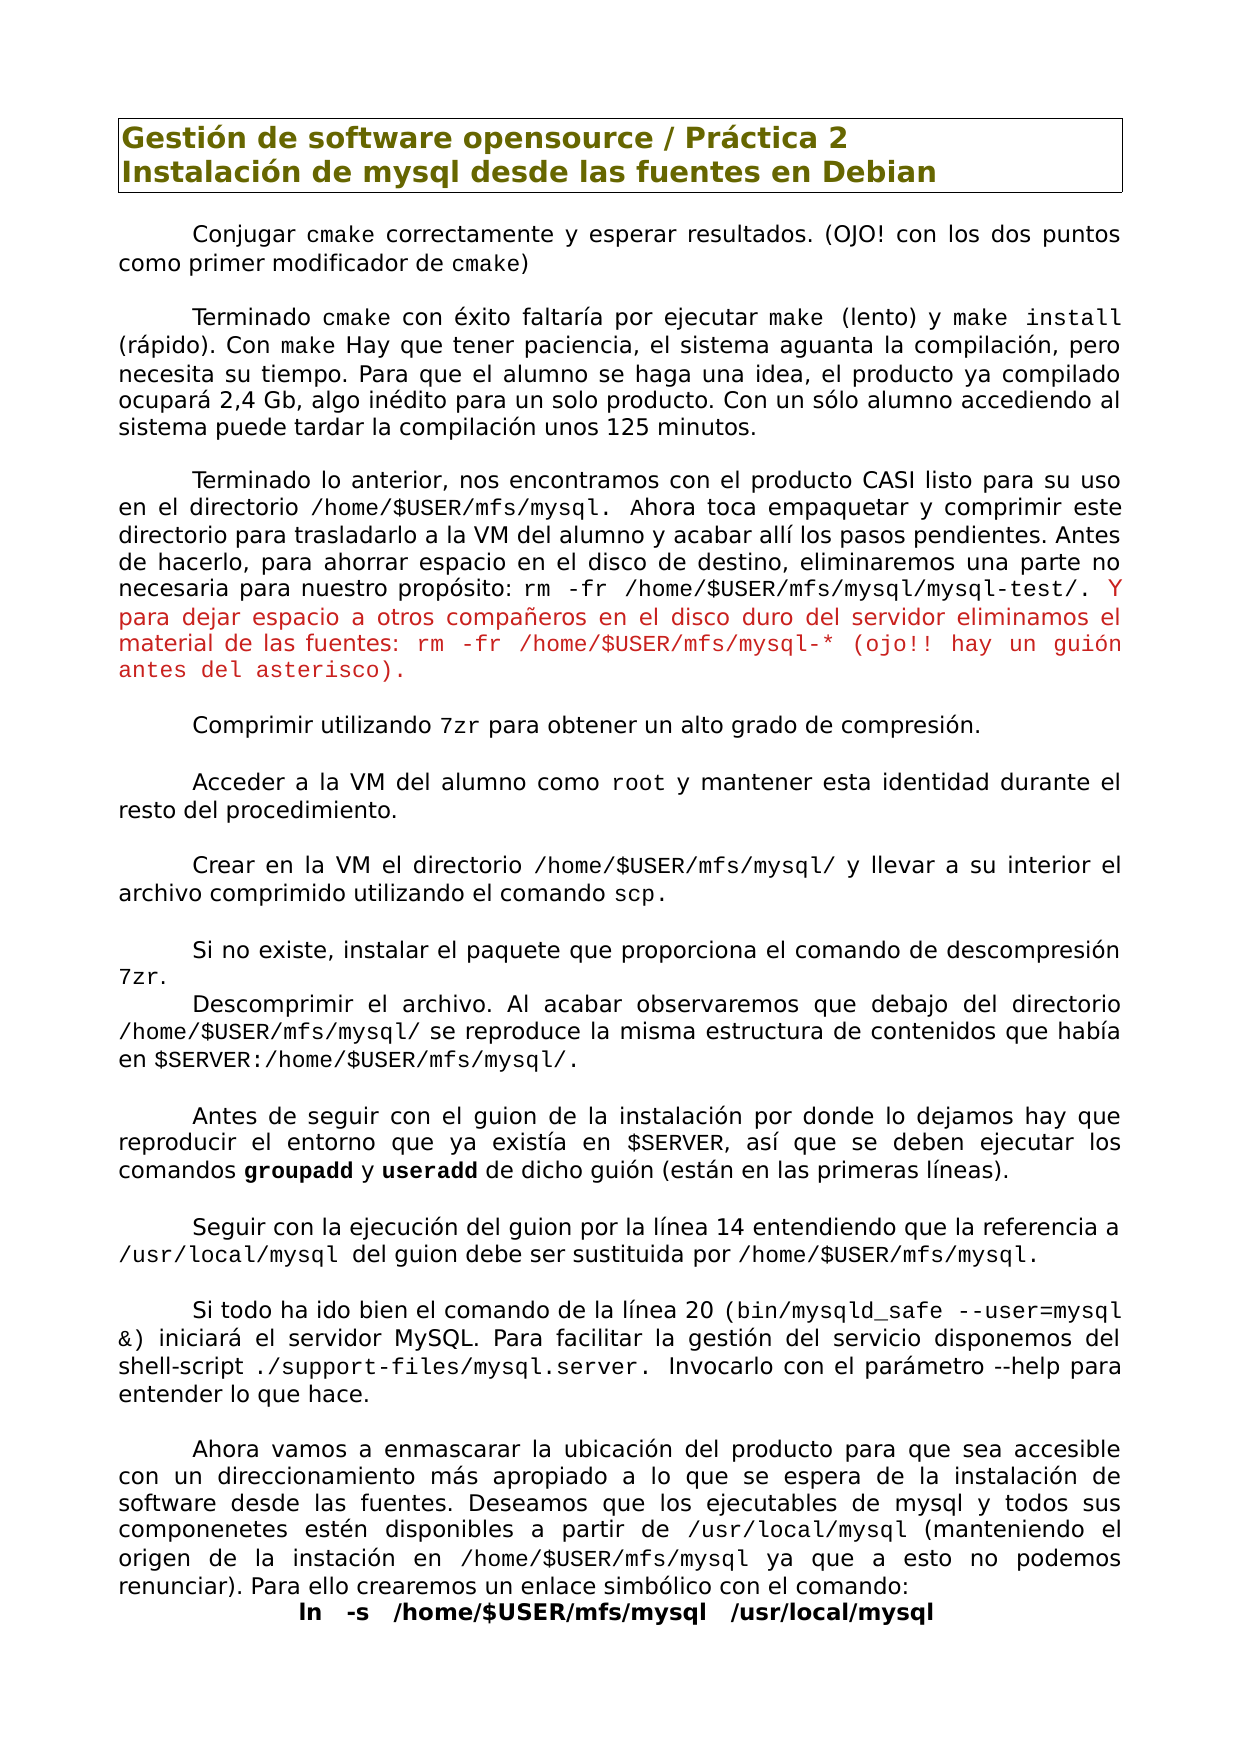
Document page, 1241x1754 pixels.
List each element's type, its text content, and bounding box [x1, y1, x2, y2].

text Crear en la VM el directorio /home/$USER/mfs/mysql/ y llevar a su interior el archivo comprimido utilizando el comando scp. [118, 852, 1122, 908]
text Si no existe, instalar el paquete que proporciona el comando de descompresión 7zr. [118, 937, 1122, 992]
text Comprimir utilizando 7zr para obtener un alto grado de compresión. [118, 713, 1122, 741]
text Conjugar cmake correctamente y esperar resultados. (OJO! con los dos puntos como primer modificador de cmake) [118, 222, 1122, 278]
text Si todo ha ido bien el comando de la línea 20 (bin/mysqld_safe --user=mysql &) iniciará el servidor MySQL. Para facilitar la gestión del servicio disponemos del shell-script ./support-files/mysql.server. Invocarlo con el parámetro --help para entender lo que hace. [118, 1297, 1122, 1408]
text Descomprimir el archivo. Al acabar observaremos que debajo del directorio /home/$USER/mfs/mysql/ se reproduce la misma estructura de contenidos que había en $SERVER:/home/$USER/mfs/mysql/. [118, 992, 1122, 1074]
text Terminado lo anterior, nos encontramos con el producto CASI listo para su uso en el directorio /home/$USER/mfs/mysql. Ahora toca empaquetar y comprimir este directorio para trasladarlo a la VM del alumno y acabar allí los pasos pendientes. Antes de hacerlo, para ahorrar espacio en el disco de destino, eliminaremos una parte no necesaria para nuestro propósito: rm -fr /home/$USER/mfs/mysql/mysql-test/. Y para dejar espacio a otros compañeros en el disco duro del servidor eliminamos el material de las fuentes: rm -fr /home/$USER/mfs/mysql-* (ojo!! hay un guión antes del asterisco). [118, 467, 1122, 684]
text Antes de seguir con el guion de la instalación por donde lo dejamos hay que reproducir el entorno que ya existía en $SERVER, así que se deben ejecutar los comandos groupadd y useradd de dicho guión (están en las primeras líneas). [118, 1103, 1122, 1186]
text ln -s /home/$USER/mfs/mysql /usr/local/mysql [118, 1599, 1122, 1626]
text Acceder a la VM del alumno como root y mantener esta identidad durante el resto del procedimiento. [118, 769, 1122, 824]
text Terminado cmake con éxito faltaría por ejecutar make (lento) y make install (rápido). Con make Hay que tener paciencia, el sistema aguanta la compilación, pero necesita su tiempo. Para que el alumno se haga una idea, el producto ya compilado ocupará 2,4 Gb, algo inédito para un solo producto. Con un sólo alumno accediendo al sistema puede tardar la compilación unos 125 minutos. [118, 304, 1122, 441]
text Seguir con la ejecución del guion por la línea 14 entendiendo que la referencia a /usr/local/mysql del guion debe ser sustituida por /home/$USER/mfs/mysql. [118, 1214, 1122, 1269]
text Ahora vamos a enmascarar la ubicación del producto para que sea accesible con un direccionamiento más apropiado a lo que se espera de la instalación de software desde las fuentes. Deseamos que los ejecutables de mysql y todos sus componenetes estén disponibles a partir de /usr/local/mysql (manteniendo el origen de la instación en /home/$USER/mfs/mysql ya que a esto no podemos renunciar). Para ello crearemos un enlace simbólico con el comando: [118, 1437, 1122, 1599]
